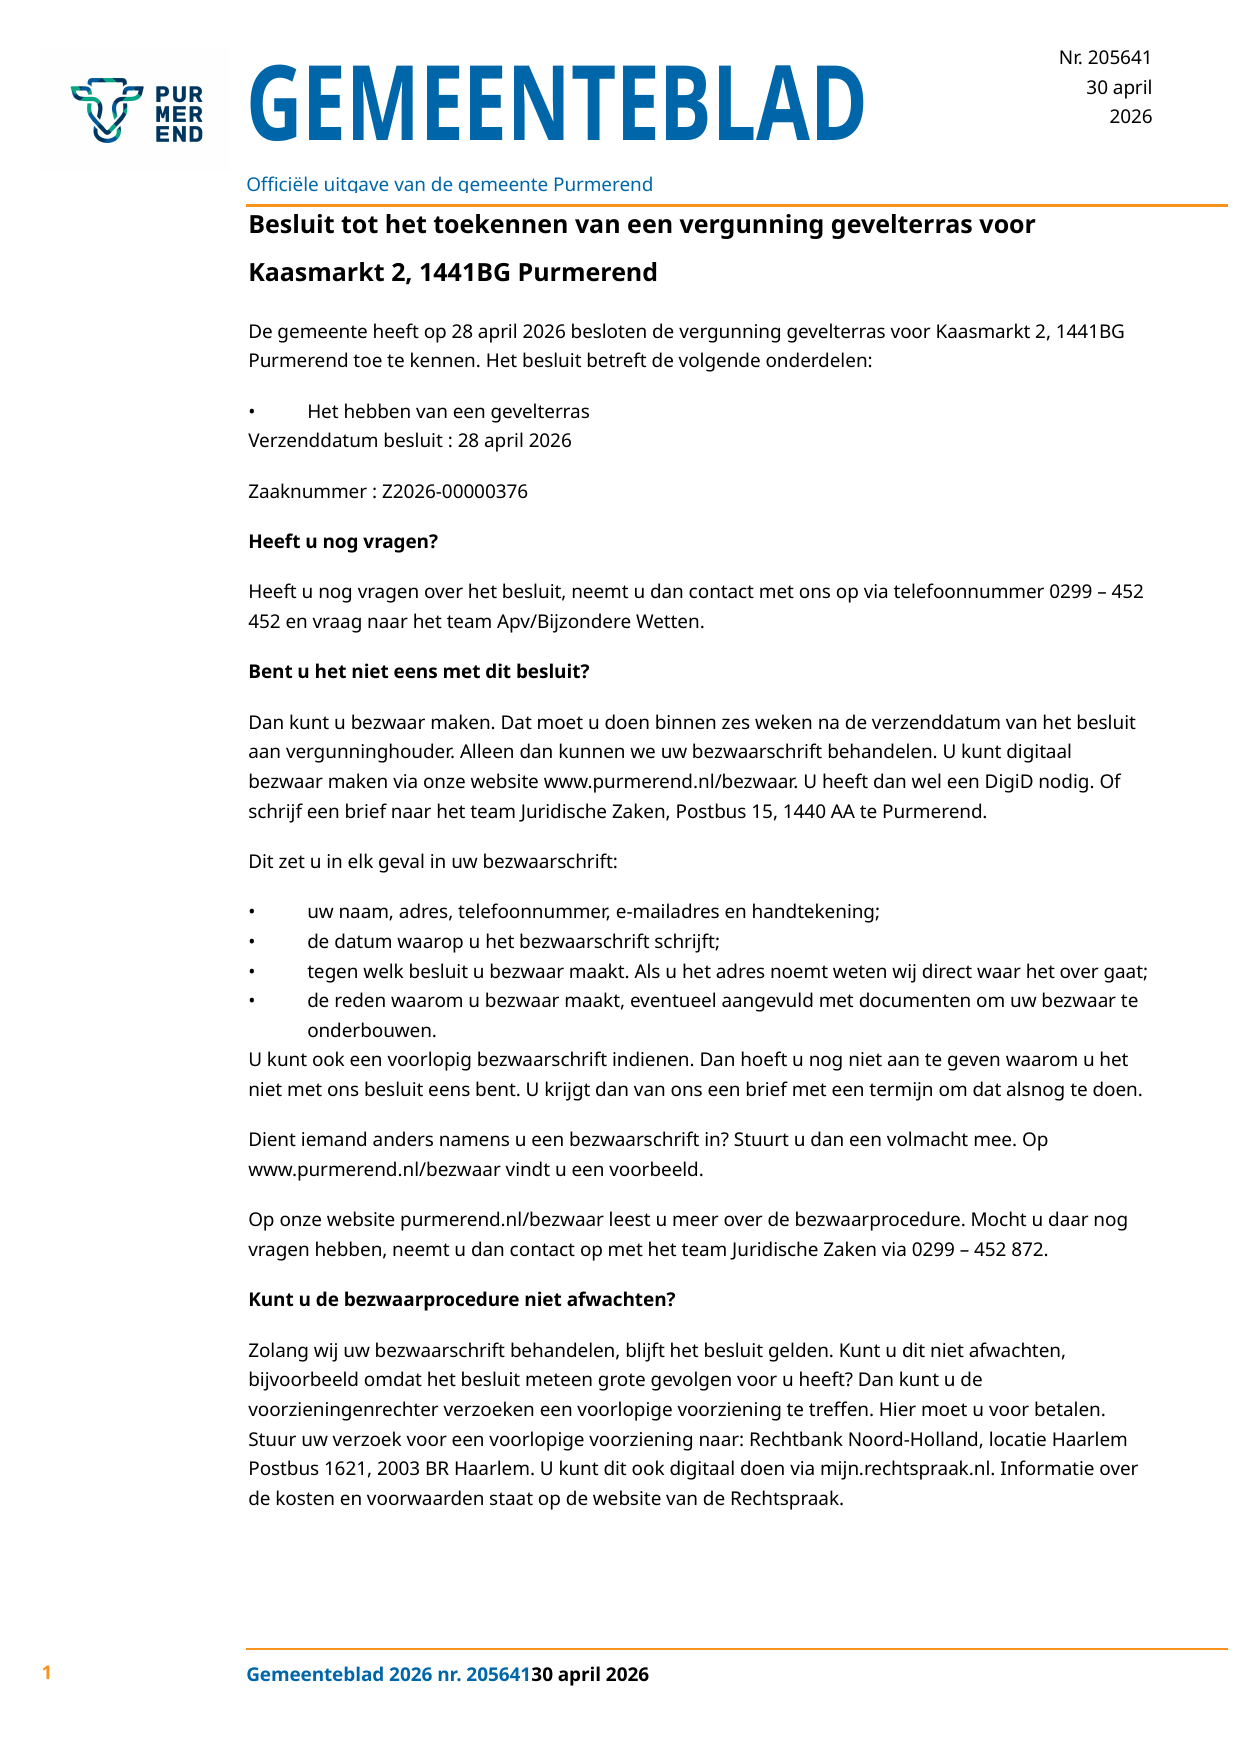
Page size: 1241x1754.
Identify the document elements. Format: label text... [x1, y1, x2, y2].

text Besluit tot het toekennen van een vergunning gevelterras voor Kaasmarkt 2, 1441BG Purmerend [248, 207, 1152, 288]
list tegen welk besluit u bezwaar maakt. Als u het adres noemt weten wij direct waar het over gaat; [248, 958, 1152, 984]
text Dit zet u in elk geval in uw bezwaarschrift: [248, 848, 1152, 874]
text Bent u het niet eens met dit besluit? [248, 659, 1152, 684]
list Het hebben van een gevelterras [248, 398, 1152, 424]
list uw naam, adres, telefoonnummer, e-mailadres en handtekening; [248, 899, 1152, 924]
list de datum waarop u het bezwaarschrift schrijft; [248, 928, 1152, 954]
text U kunt ook een voorlopig bezwaarschrift indienen. Dan hoeft u nog niet aan te geven waarom u het niet met ons besluit eens bent. U krijgt dan van ons een brief met een termijn om dat alsnog te doen. [248, 1047, 1152, 1102]
text Zaaknummer : Z2026-00000376 [248, 478, 1152, 504]
text Dient iemand anders namens u een bezwaarschrift in? Stuurt u dan een volmacht mee. Op www.purmerend.nl/bezwaar vindt u een voorbeeld. [248, 1127, 1152, 1182]
text Kunt u de bezwaarprocedure niet afwachten? [248, 1287, 1152, 1312]
text Zolang wij uw bezwaarschrift behandelen, blijft het besluit gelden. Kunt u dit niet afwachten, bijvoorbeeld omdat het besluit meteen grote gevolgen voor u heeft? Dan kunt u de voorzieningenrechter verzoeken een voorlopige voorziening te treffen. Hier moet u voor betalen. Stuur uw verzoek voor een voorlopige voorziening naar: Rechtbank Noord-Holland, locatie Haarlem Postbus 1621, 2003 BR Haarlem. U kunt dit ook digitaal doen via mijn.rechtspraak.nl. Informatie over de kosten en voorwaarden staat op de website van de Rechtspraak. [248, 1337, 1152, 1511]
text Heeft u nog vragen over het besluit, neemt u dan contact met ons op via telefoonnummer 0299 – 452 452 en vraag naar het team Apv/Bijzondere Wetten. [248, 579, 1152, 634]
picture [41, 47, 231, 172]
text Dan kunt u bezwaar maken. Dat moet u doen binnen zes weken na de verzenddatum van het besluit aan vergunninghouder. Alleen dan kunnen we uw bezwaarschrift behandelen. U kunt digitaal bezwaar maken via onze website www.purmerend.nl/bezwaar. U heeft dan wel een DigiD nodig. Of schrijf een brief naar het team Juridische Zaken, Postbus 15, 1440 AA te Purmerend. [248, 709, 1152, 824]
text Heeft u nog vragen? [248, 528, 1152, 554]
text Op onze website purmerend.nl/bezwaar leest u meer over de bezwaarprocedure. Mocht u daar nog vragen hebben, neemt u dan contact op met het team Juridische Zaken via 0299 – 452 872. [248, 1207, 1152, 1262]
text De gemeente heeft op 28 april 2026 besloten de vergunning gevelterras voor Kaasmarkt 2, 1441BG Purmerend toe te kennen. Het besluit betreft de volgende onderdelen: [248, 318, 1152, 373]
text Verzenddatum besluit : 28 april 2026 [248, 427, 1152, 453]
list de reden waarom u bezwaar maakt, eventueel aangevuld met documenten om uw bezwaar te onderbouwen. [248, 987, 1152, 1043]
